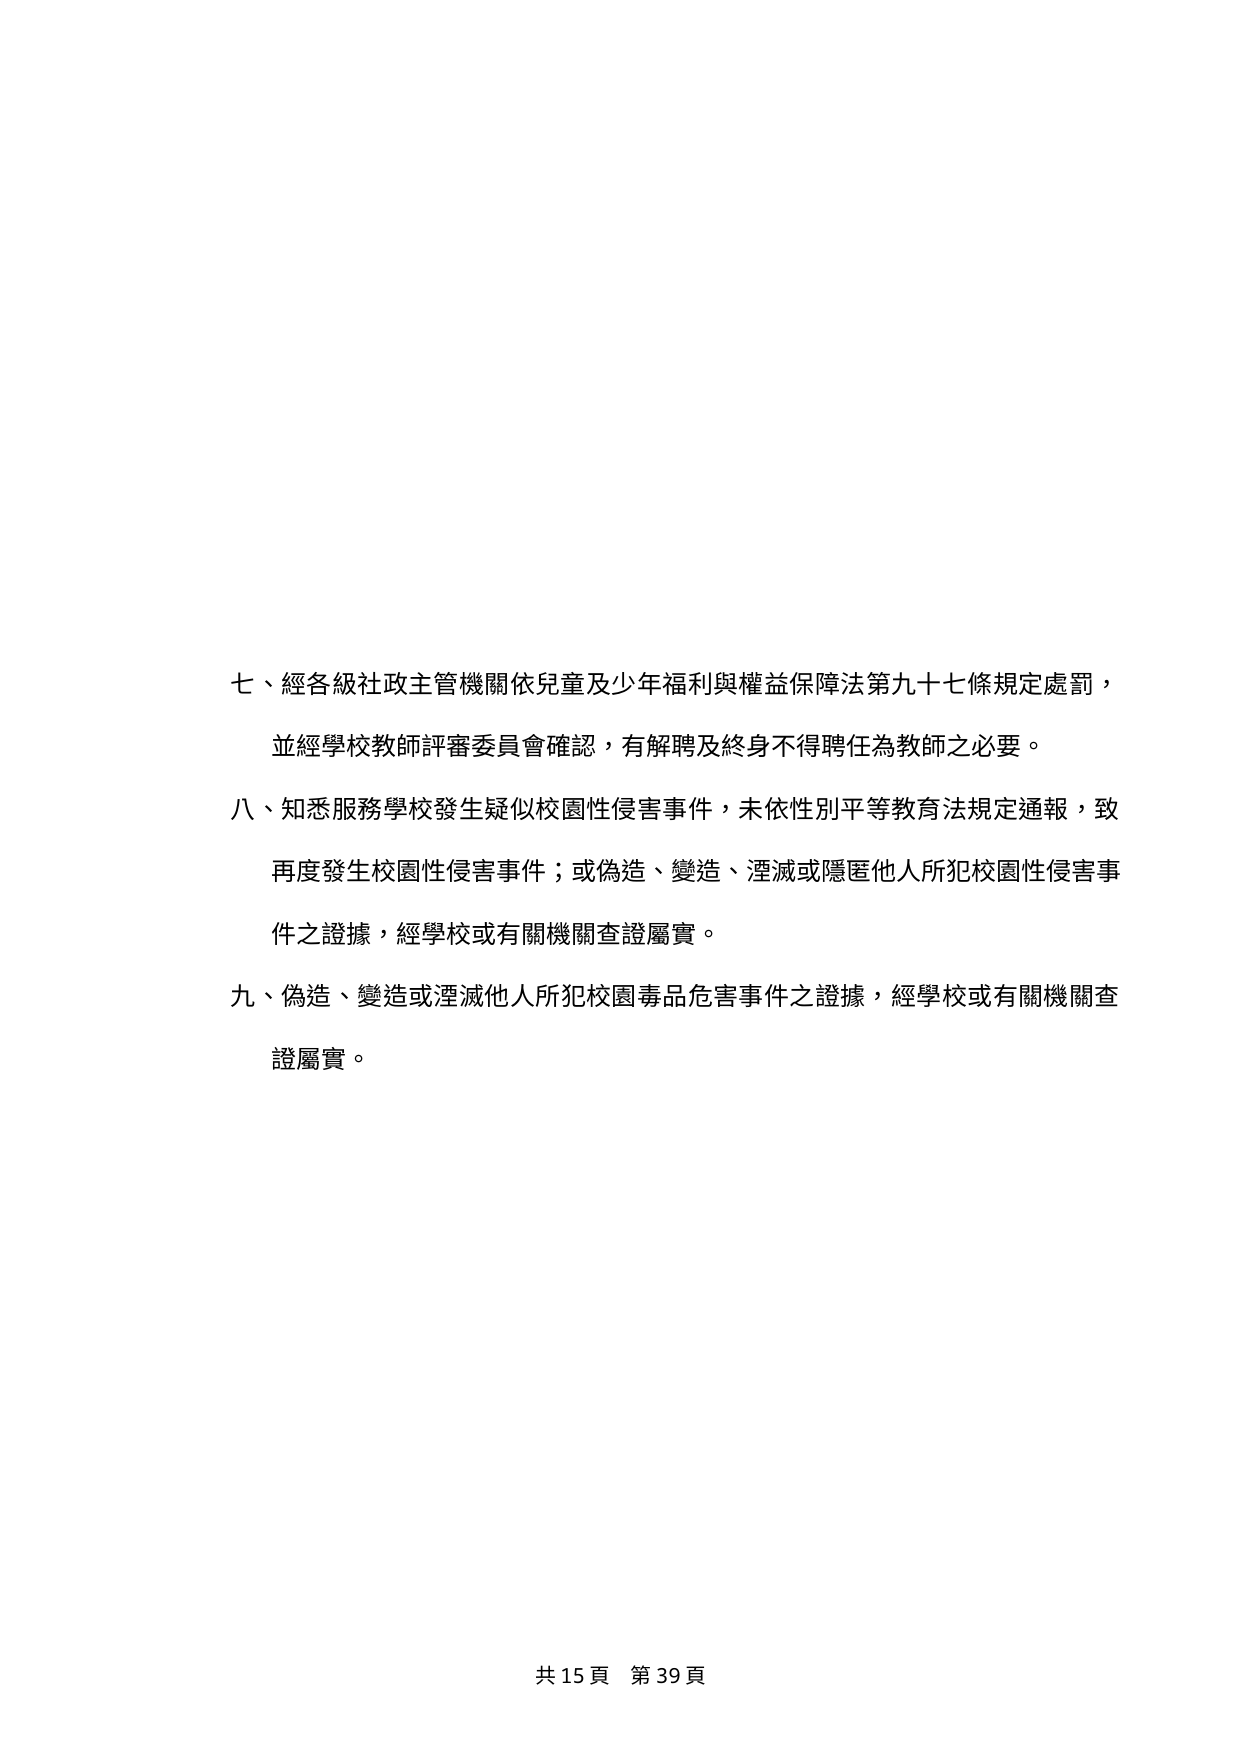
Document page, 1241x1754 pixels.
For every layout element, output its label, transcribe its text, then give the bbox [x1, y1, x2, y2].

text 九、偽造、變造或湮滅他人所犯校園毒品危害事件之證據，經學校或有關機關查證屬實。 [230, 953, 1122, 1078]
text 七、經各級社政主管機關依兒童及少年福利與權益保障法第九十七條規定處罰，並經學校教師評審委員會確認，有解聘及終身不得聘任為教師之必要。 [230, 641, 1122, 766]
text 八、知悉服務學校發生疑似校園性侵害事件，未依性別平等教育法規定通報，致再度發生校園性侵害事件；或偽造、變造、湮滅或隱匿他人所犯校園性侵害事件之證據，經學校或有關機關查證屬實。 [230, 766, 1122, 953]
